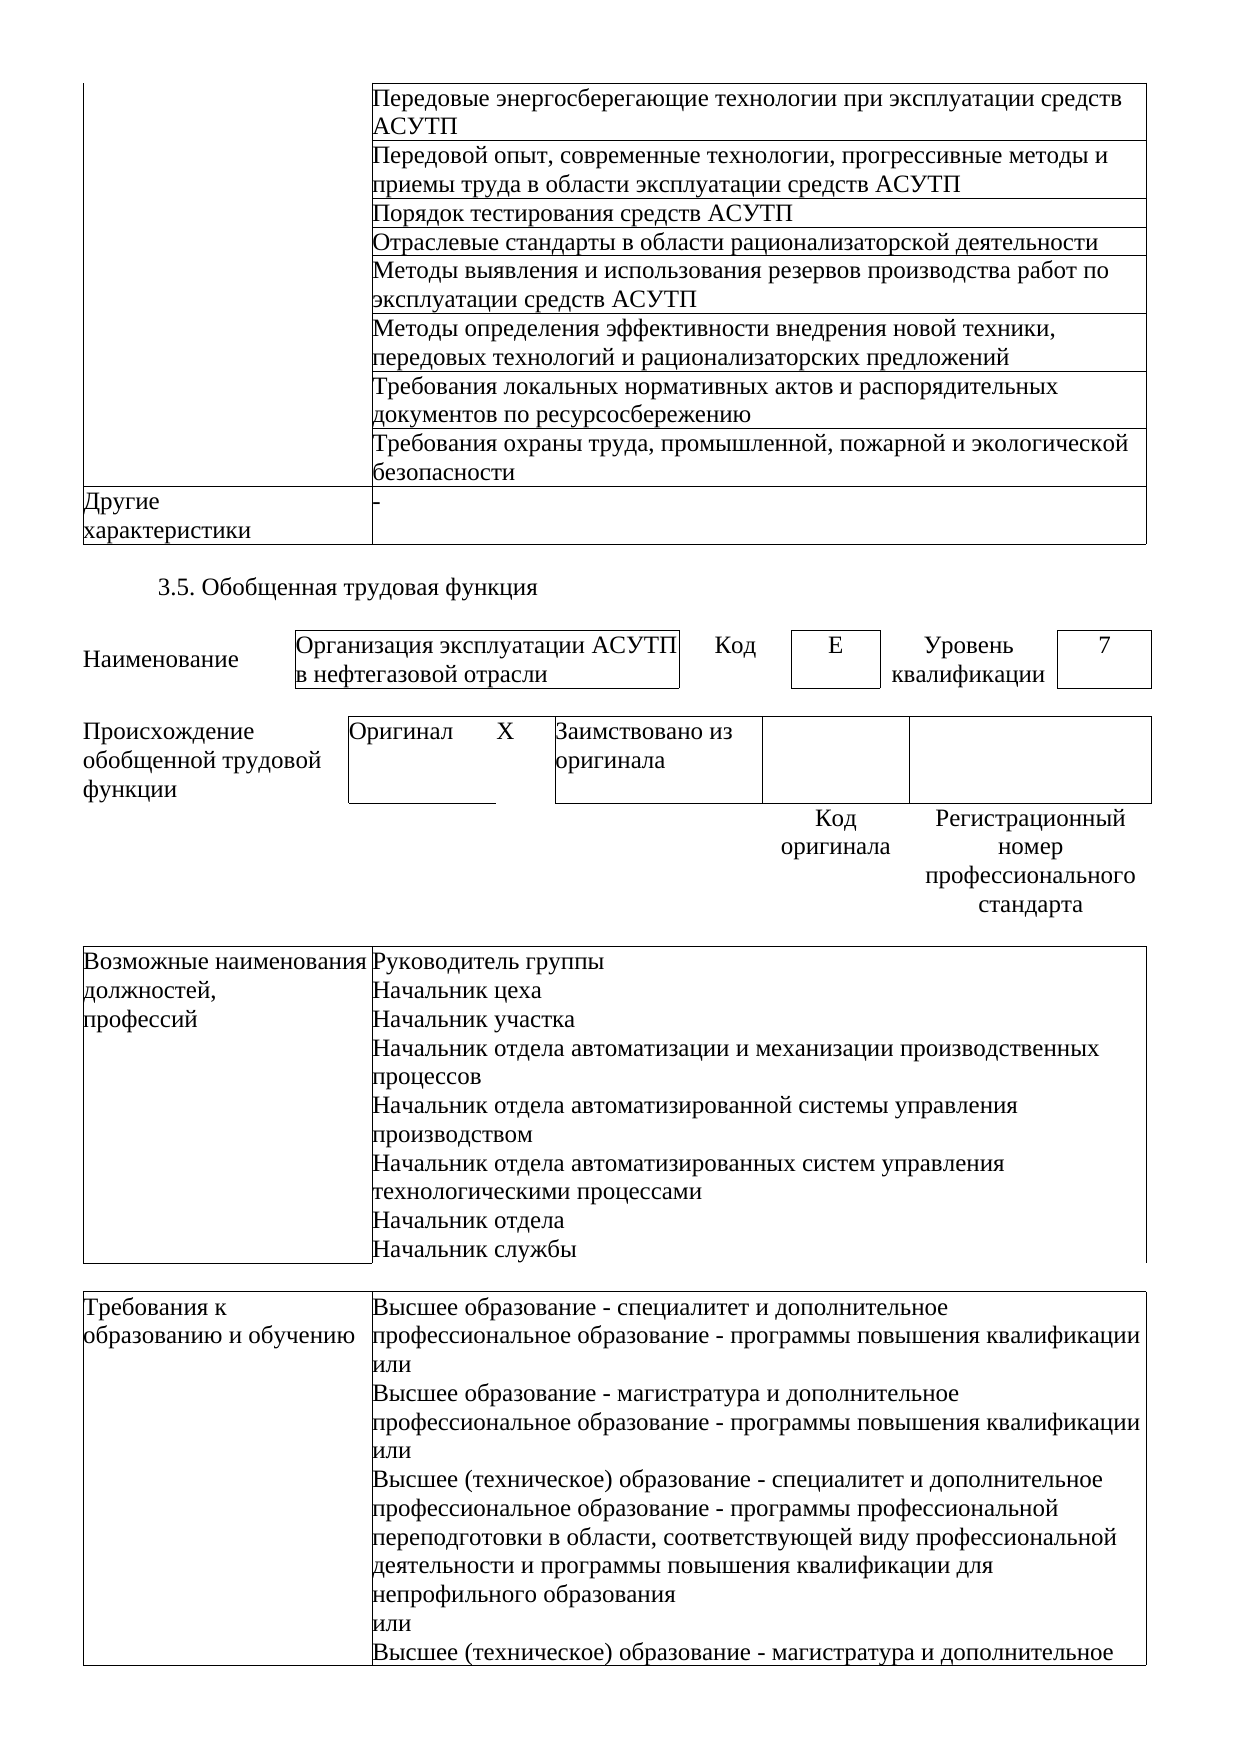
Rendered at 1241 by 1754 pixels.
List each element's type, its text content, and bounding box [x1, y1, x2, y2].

table_cell Другие характеристики [84, 487, 372, 544]
table_header Наименование [83, 630, 295, 688]
table_header Уровень квалификации [881, 630, 1057, 688]
table_header Возможные наименования должностей, профессий [84, 947, 372, 1263]
text 3.5. Обобщенная трудовая функция [83, 572, 1157, 601]
table_header Организация эксплуатации АСУТП в нефтегазовой отрасли [296, 631, 679, 688]
table_header 7 [1058, 631, 1151, 688]
table_header E [792, 631, 880, 688]
table_header [910, 717, 1151, 803]
table_cell Методы выявления и использования резервов производства работ по эксплуатации средств АСУТП [373, 256, 1146, 313]
table_cell Высшее образование - специалитет и дополнительное профессиональное образование - программы повышения квалификации или Высшее образование - магистратура и дополнительное профессиональное образование - программы повышения квалификации или Высшее (техническое) образование - специалитет и дополнительное профессиональное образование - программы профессиональной переподготовки в области, соответствующей виду профессиональной деятельности и программы повышения квалификации для непрофильного образования или Высшее (техническое) образование - магистратура и дополнительное [373, 1292, 1146, 1665]
table_cell - [373, 487, 1146, 544]
table_header Код [680, 630, 791, 688]
table_cell [555, 804, 762, 918]
table_header X [496, 717, 555, 803]
table_cell Порядок тестирования средств АСУТП [373, 199, 1146, 227]
table_cell Передовые энергосберегающие технологии при эксплуатации средств АСУТП [373, 84, 1146, 140]
table_cell Требования локальных нормативных актов и распорядительных документов по ресурсосбережению [373, 372, 1146, 428]
table_cell Передовой опыт, современные технологии, прогрессивные методы и приемы труда в области эксплуатации средств АСУТП [373, 141, 1146, 198]
table_cell Код оригинала [762, 804, 909, 918]
table_cell [83, 803, 348, 918]
table_header Руководитель группы Начальник цеха Начальник участка Начальник отдела автоматизации и механизации производственных процессов Начальник отдела автоматизированной системы управления производством Начальник отдела автоматизированных систем управления технологическими процессами Начальник отдела Начальник службы [373, 947, 1146, 1263]
table_header Заимствовано из оригинала [556, 717, 762, 803]
table_cell [349, 803, 555, 918]
table_cell Регистрационный номер профессионального стандарта [909, 804, 1152, 918]
table_cell Отраслевые стандарты в области рационализаторской деятельности [373, 228, 1146, 255]
table_cell Методы определения эффективности внедрения новой техники, передовых технологий и рационализаторских предложений [373, 314, 1146, 371]
table_header Происхождение обобщенной трудовой функции [83, 716, 348, 803]
table_header [763, 717, 909, 803]
table_cell [83, 1263, 1146, 1291]
table_cell Требования к образованию и обучению [84, 1292, 372, 1665]
table_cell Требования охраны труда, промышленной, пожарной и экологической безопасности [373, 429, 1146, 486]
table_header Оригинал [349, 717, 496, 803]
